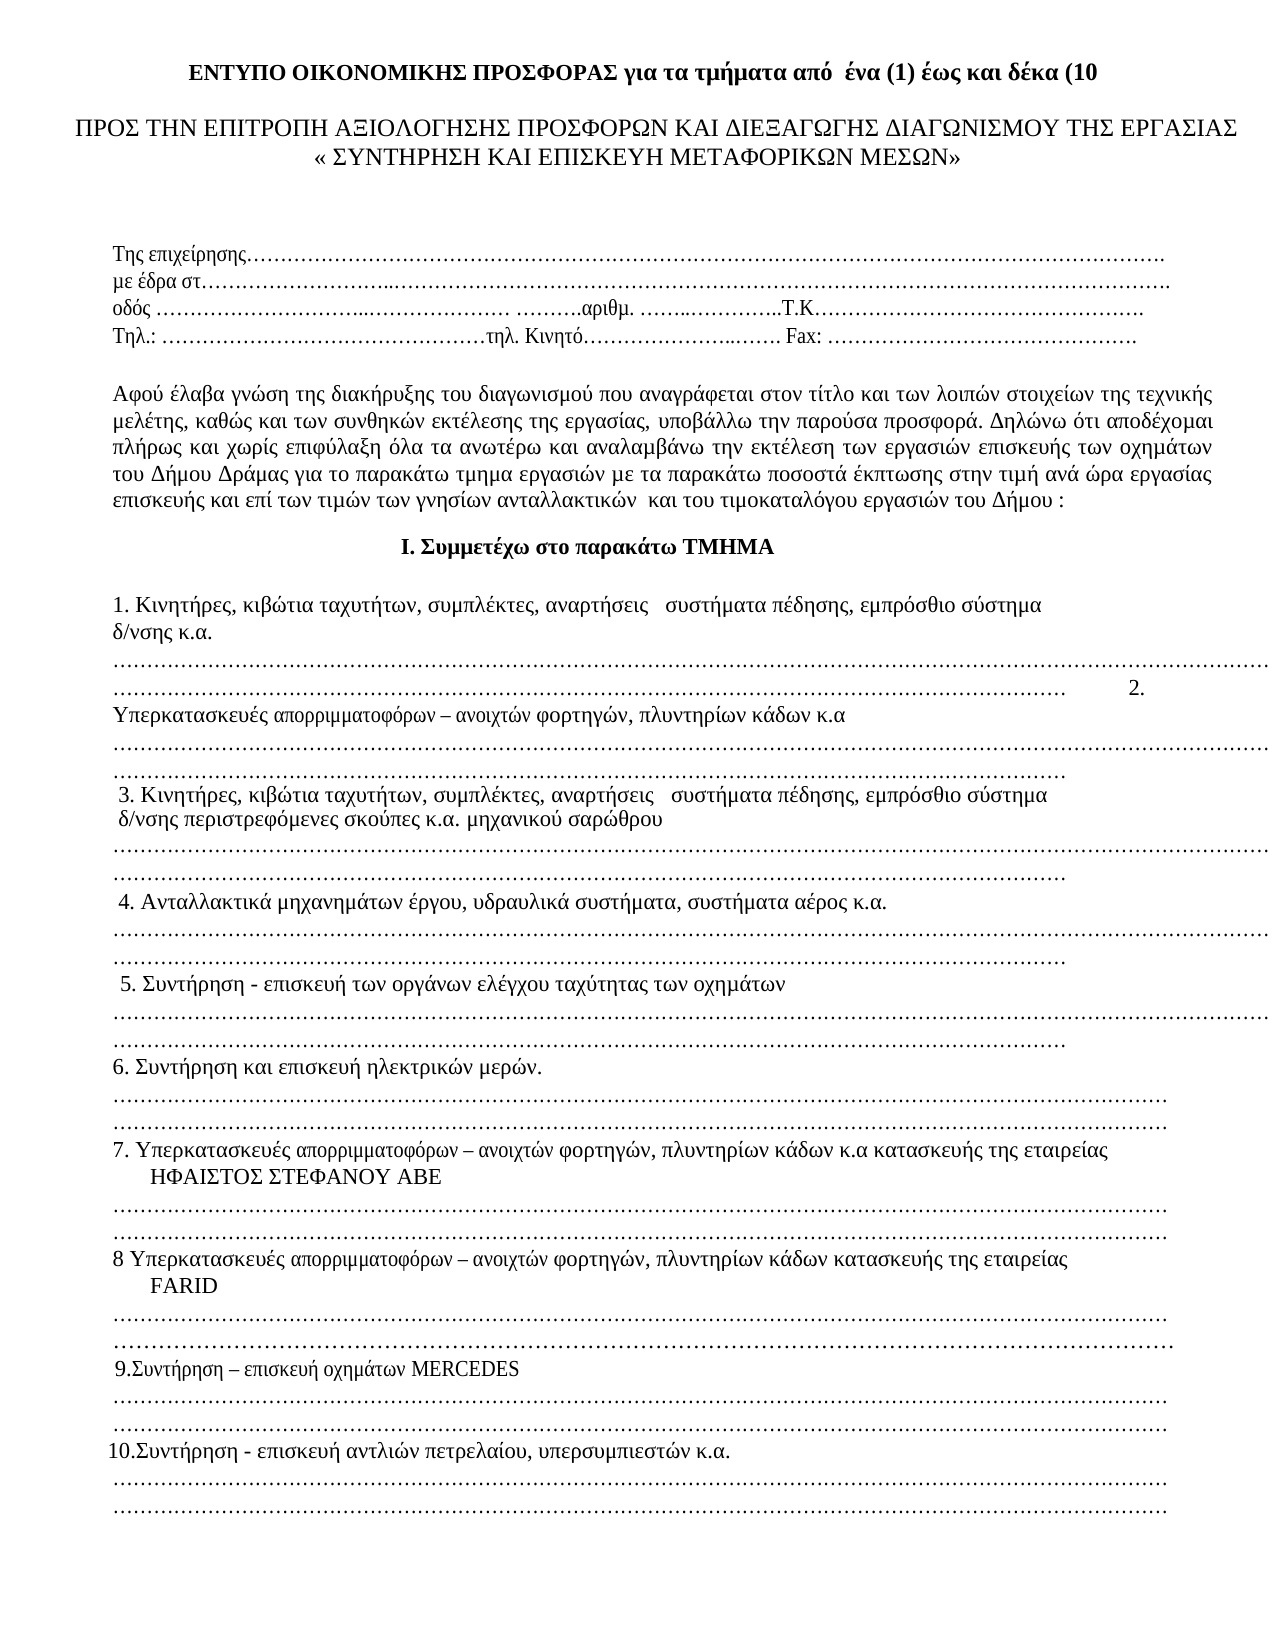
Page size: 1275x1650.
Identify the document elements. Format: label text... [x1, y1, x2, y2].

text 1. Κινητήρες, κιβώτια ταχυτήτων, συμπλέκτες, αναρτήσεις συστήματα πέδησης, εμπρόσθιο σύστημα [112, 591, 1275, 618]
text δ/νσης περιστρεφόμενες σκούπες κ.α. μηχανικού σαρώθρου [118, 807, 1275, 831]
text ………………………………………………………………………………………………………………………………………… [112, 1217, 1275, 1245]
text 6. Συντήρηση και επισκευή ηλεκτρικών μερών. [112, 1053, 1275, 1080]
text 10.Συντήρηση - επισκευή αντλιών πετρελαίου, υπερσυμπιεστών κ.α. [0, 1437, 1275, 1464]
text µε έδρα στ………………………..……………………………………………………………………………………………………. [112, 266, 1275, 294]
text ………………………………………………………………………………………………………………………………………… [112, 1382, 1275, 1409]
text …………………………………………………………………………………………………………………………………………………………………………………………………………………………………………………………………………………… [112, 831, 1275, 886]
text ………………………………………………………………………………………………………………………………………… [112, 1299, 1275, 1327]
text ………………………………………………………………………………………………………………………………………… [112, 1409, 1275, 1437]
text 7. Yπερκατασκευές απορριμματοφόρων – ανοιχτών φορτηγών, πλυντηρίων κάδων κ.α κατασκευής της εταιρείας [112, 1135, 1275, 1163]
text …………………………………………………………………………………………………………………………………………………………………………………………………………………………………………………………………………………… [112, 915, 1275, 970]
text 9.Συντήρηση – επισκευή οχημάτων MERCEDES [0, 1354, 1275, 1382]
text …………………………………………………………………………………………………………………………………………………………………………………………………………………………………………………………………………………… 2. Υπερκατασκευές απορριμματοφόρων – ανοιχτών φορτηγών, πλυντηρίων κάδων κ.α [112, 645, 1275, 728]
text 3. Κινητήρες, κιβώτια ταχυτήτων, συμπλέκτες, αναρτήσεις συστήματα πέδησης, εμπρόσθιο σύστημα [118, 784, 1275, 807]
text ………………………………………………………………………………………………………………………………………… [112, 1491, 1275, 1518]
text ΠΡΟΣ ΤΗΝ ΕΠΙΤΡΟΠΗ ΑΞΙΟΛΟΓΗΣΗΣ ΠΡΟΣΦΟΡΩΝ ΚΑΙ ΔΙΕΞΑΓΩΓΗΣ ΔΙΑΓΩΝΙΣΜΟΥ ΤΗΣ ΕΡΓΑΣΙΑΣ [0, 113, 1275, 142]
text ΗΦΑΙΣΤΟΣ ΣΤΕΦΑΝΟΥ ΑΒΕ [112, 1163, 1275, 1190]
text 8 Υπερκατασκευές απορριμματοφόρων – ανοιχτών φορτηγών, πλυντηρίων κάδων κατασκευής της εταιρείας [112, 1245, 1275, 1272]
text …………………………………………………………………………………………………………………………………………………………………………………………………………………………………………………………………………………… [112, 728, 1275, 784]
text ΕΝΤΥΠΟ ΟΙΚΟΝΟΜΙΚΗΣ ΠΡΟΣΦΟΡΑΣ για τα τμήματα από ένα (1) έως και δέκα (10 [0, 62, 1275, 84]
text Αφού έλαβα γνώση της διακήρυξης του διαγωνισμού που αναγράφεται στον τίτλο και των λοιπών στοιχείων της τεχνικής μελέτης, καθώς και των συνθηκών εκτέλεσης της εργασίας, υποβάλλω την παρούσα προσφορά. ∆ηλώνω ότι αποδέχοµαι πλήρως και χωρίς επιφύλαξη όλα τα ανωτέρω και αναλαµβάνω την εκτέλεση των εργασιών επισκευής των οχηµάτων του Δήμου Δράμας για το παρακάτω τμημα εργασιών µε τα παρακάτω ποσοστά έκπτωσης στην τιµή ανά ώρα εργασίας επισκευής και επί των τιµών των γνησίων ανταλλακτικών και του τιμοκαταλόγου εργασιών του Δήμου : [112, 381, 1214, 512]
text ………………………………………………………………………………………………………………………………………… [112, 1190, 1275, 1217]
text FARID [0, 1272, 1275, 1299]
text ………………………………………………………………………………………………………………………………………… [112, 1108, 1275, 1135]
text …………………………………………………………………………………………………………………………………………………………………………………………………………………………………………………………………………………… [112, 997, 1275, 1053]
text Τηλ.: …………………………………………τηλ. Κινητό…………………..……. Fax: ………………………………………. [112, 321, 1275, 349]
text …………………………………………………………………………………………………………………………… [112, 1327, 1275, 1354]
text οδός …………………………..………………… ……….αριθµ. ……..…………..Τ.Κ…………………………………………. [112, 294, 1275, 321]
text 4. Ανταλλακτικά μηχανημάτων έργου, υδραυλικά συστήματα, συστήματα αέρος κ.α. [118, 886, 1275, 915]
text « ΣΥΝΤΗΡΗΣΗ ΚΑΙ ΕΠΙΣΚΕΥΗ ΜΕΤΑΦΟΡΙΚΩΝ ΜΕΣΩΝ» [0, 142, 1275, 171]
text ………………………………………………………………………………………………………………………………………… [112, 1080, 1275, 1108]
text 5. Συντήρηση - επισκευή των οργάνων ελέγχου ταχύτητας των οχηµάτων [120, 970, 1275, 997]
text ………………………………………………………………………………………………………………………………………… [112, 1464, 1275, 1491]
text Της επιχείρησης………………………………………………………………………………………………………………………. [112, 242, 1275, 266]
text δ/νσης κ.α. [112, 618, 1275, 645]
text I. Συµµετέχω στο παρακάτω ΤΜΗΜΑ [401, 536, 1275, 559]
